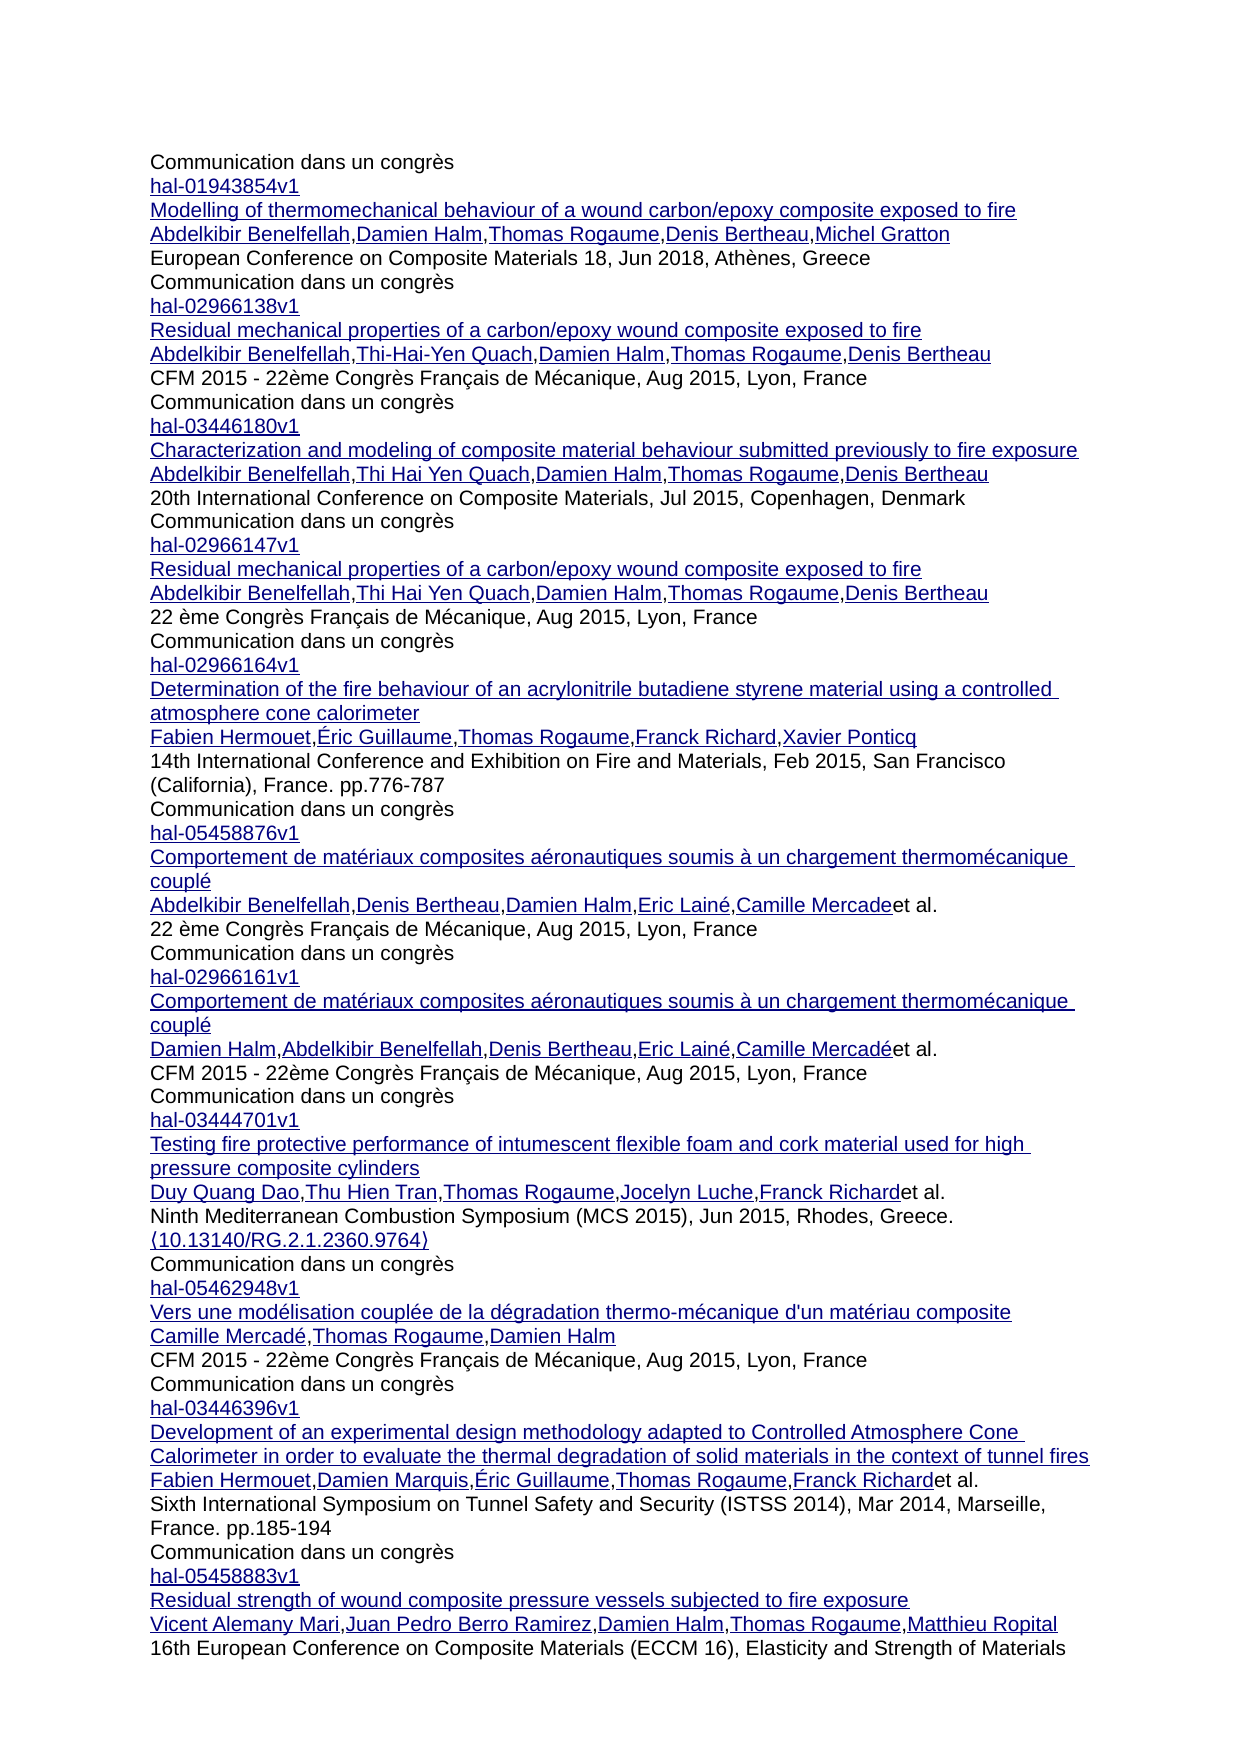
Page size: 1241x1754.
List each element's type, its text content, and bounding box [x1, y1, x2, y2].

table_cell Communication dans un congrès hal-01943854v1 [150, 150, 1090, 198]
table_cell Residual mechanical properties of a carbon/epoxy wound composite exposed to fire Abdelkibir Benelfellah,Thi-Hai-Yen Quach,Damien Halm,Thomas Rogaume,Denis Bertheau CFM 2015 - 22ème Congrès Français de Mécanique, Aug 2015, Lyon, France Communication dans un congrès hal-03446180v1 [150, 318, 1090, 437]
table_cell Residual strength of wound composite pressure vessels subjected to fire exposure Vicent Alemany Mari,Juan Pedro Berro Ramirez,Damien Halm,Thomas Rogaume,Matthieu Ropital 16th European Conference on Composite Materials (ECCM 16), Elasticity and Strength of Materials [150, 1588, 1090, 1659]
table_cell Testing fire protective performance of intumescent flexible foam and cork material used for high pressure composite cylinders Duy Quang Dao,Thu Hien Tran,Thomas Rogaume,Jocelyn Luche,Franck Richardet al. Ninth Mediterranean Combustion Symposium (MCS 2015), Jun 2015, Rhodes, Greece. ⟨10.13140/RG.2.1.2360.9764⟩ Communication dans un congrès hal-05462948v1 [150, 1132, 1090, 1300]
table_cell Modelling of thermomechanical behaviour of a wound carbon/epoxy composite exposed to fire Abdelkibir Benelfellah,Damien Halm,Thomas Rogaume,Denis Bertheau,Michel Gratton European Conference on Composite Materials 18, Jun 2018, Athènes, Greece Communication dans un congrès hal-02966138v1 [150, 198, 1090, 318]
table_cell Development of an experimental design methodology adapted to Controlled Atmosphere Cone Calorimeter in order to evaluate the thermal degradation of solid materials in the context of tunnel fires [150, 1420, 1090, 1465]
table_cell Determination of the fire behaviour of an acrylonitrile butadiene styrene material using a controlled atmosphere cone calorimeter Fabien Hermouet,Éric Guillaume,Thomas Rogaume,Franck Richard,Xavier Ponticq 14th International Conference and Exhibition on Fire and Materials, Feb 2015, San Francisco (California), France. pp.776-787 Communication dans un congrès hal-05458876v1 [150, 677, 1090, 845]
table_cell Residual mechanical properties of a carbon/epoxy wound composite exposed to fire Abdelkibir Benelfellah,Thi Hai Yen Quach,Damien Halm,Thomas Rogaume,Denis Bertheau 22 ème Congrès Français de Mécanique, Aug 2015, Lyon, France Communication dans un congrès hal-02966164v1 [150, 557, 1090, 677]
table_cell Comportement de matériaux composites aéronautiques soumis à un chargement thermomécanique couplé Damien Halm,Abdelkibir Benelfellah,Denis Bertheau,Eric Lainé,Camille Mercadéet al. CFM 2015 - 22ème Congrès Français de Mécanique, Aug 2015, Lyon, France Communication dans un congrès hal-03444701v1 [150, 989, 1090, 1132]
table_cell Fabien Hermouet,Damien Marquis,Éric Guillaume,Thomas Rogaume,Franck Richardet al. Sixth International Symposium on Tunnel Safety and Security (ISTSS 2014), Mar 2014, Marseille, France. pp.185-194 Communication dans un congrès hal-05458883v1 [150, 1466, 1090, 1587]
table_cell Vers une modélisation couplée de la dégradation thermo-mécanique d'un matériau composite Camille Mercadé,Thomas Rogaume,Damien Halm CFM 2015 - 22ème Congrès Français de Mécanique, Aug 2015, Lyon, France Communication dans un congrès hal-03446396v1 [150, 1300, 1090, 1420]
table_cell Characterization and modeling of composite material behaviour submitted previously to fire exposure Abdelkibir Benelfellah,Thi Hai Yen Quach,Damien Halm,Thomas Rogaume,Denis Bertheau 20th International Conference on Composite Materials, Jul 2015, Copenhagen, Denmark Communication dans un congrès hal-02966147v1 [150, 438, 1090, 557]
table_cell Comportement de matériaux composites aéronautiques soumis à un chargement thermomécanique couplé Abdelkibir Benelfellah,Denis Bertheau,Damien Halm,Eric Lainé,Camille Mercadeet al. 22 ème Congrès Français de Mécanique, Aug 2015, Lyon, France Communication dans un congrès hal-02966161v1 [150, 845, 1090, 988]
